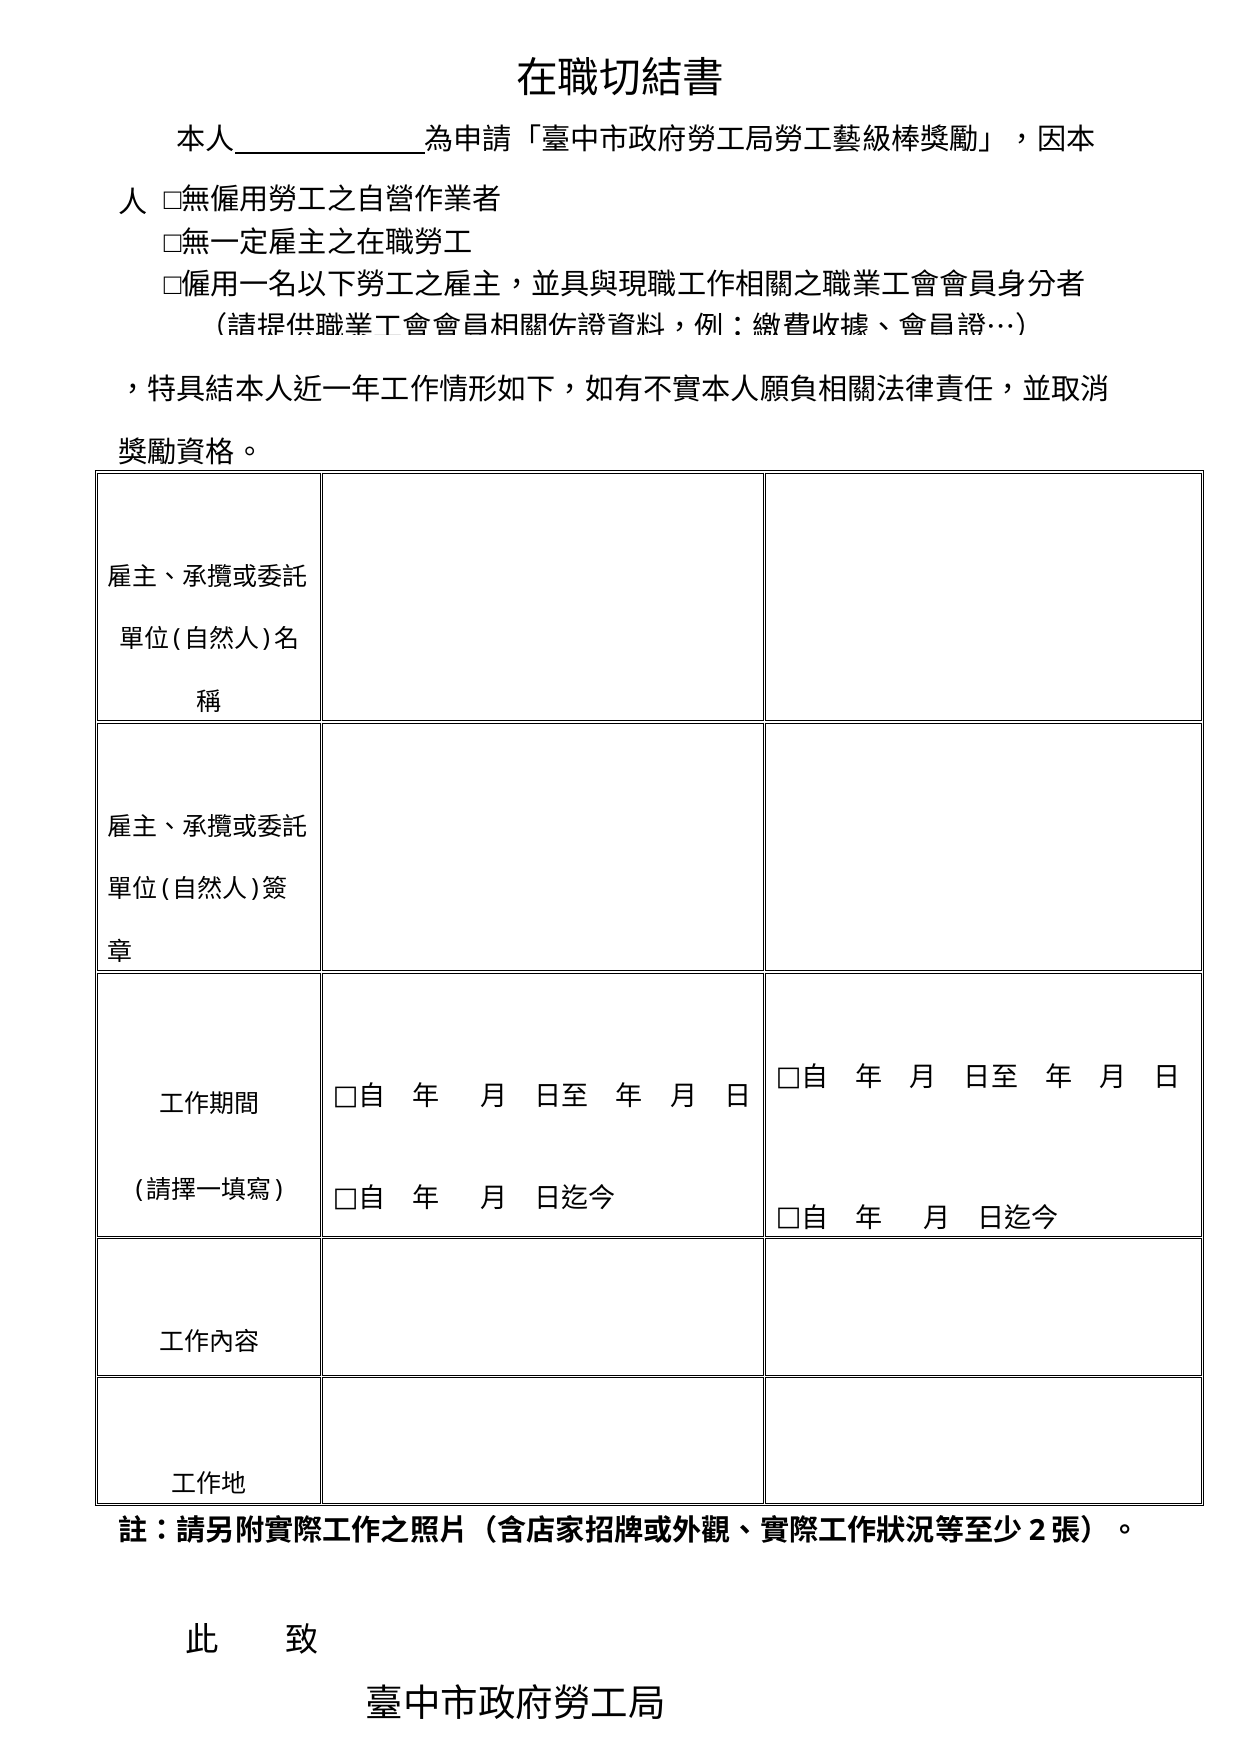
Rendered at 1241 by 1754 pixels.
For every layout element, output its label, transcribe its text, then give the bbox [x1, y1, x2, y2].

text （請提供職業工會會員相關佐證資料，例：繳費收據、會員證…） [163, 303, 1116, 334]
text □無一定雇主之在職勞工 [163, 218, 1116, 261]
table_cell [323, 1239, 763, 1375]
table_header [766, 474, 1201, 720]
text 本人 為申請「臺中市政府勞工局勞工藝級棒獎勵」，因本人為 [148, 168, 1131, 342]
table_cell [766, 1239, 1201, 1375]
table_cell □自 年 月 日至 年 月 日 □自 年 月 日迄今 [766, 974, 1201, 1236]
text ，特具結本人近一年工作情形如下，如有不實本人願負相關法律責任，並取消獎勵資格。 [118, 345, 1122, 470]
text □無僱用勞工之自營作業者 [163, 176, 1116, 218]
text □僱用一名以下勞工之雇主，並具與現職工作相關之職業工會會員身分者 [163, 261, 1116, 303]
table_header 雇主、承攬或委託 單位(自然人)名稱 [98, 474, 320, 720]
table_cell [323, 724, 763, 970]
table_cell 工作內容 [98, 1239, 320, 1375]
table_cell □自 年 月 日至 年 月 日 □自 年 月 日迄今 [323, 974, 763, 1236]
table_cell 雇主、承攬或委託 單位(自然人)簽章 [98, 724, 320, 970]
text 本人 為申請「臺中市政府勞工局勞工藝級棒獎勵」，因本人為 [118, 95, 1122, 220]
text 在職切結書 [118, 33, 1122, 95]
table_cell 工作地 [98, 1378, 320, 1503]
table_cell 工作期間 (請擇一填寫) [98, 974, 320, 1236]
table_cell [323, 1378, 763, 1503]
table_cell [766, 724, 1201, 970]
table_header [323, 474, 763, 720]
text 此 致 [118, 1595, 1122, 1658]
table_cell [766, 1378, 1201, 1503]
text 註：請另附實際工作之照片（含店家招牌或外觀、實際工作狀況等至少2張）。 [118, 1506, 1122, 1548]
text 臺中市政府勞工局 [118, 1658, 1122, 1720]
